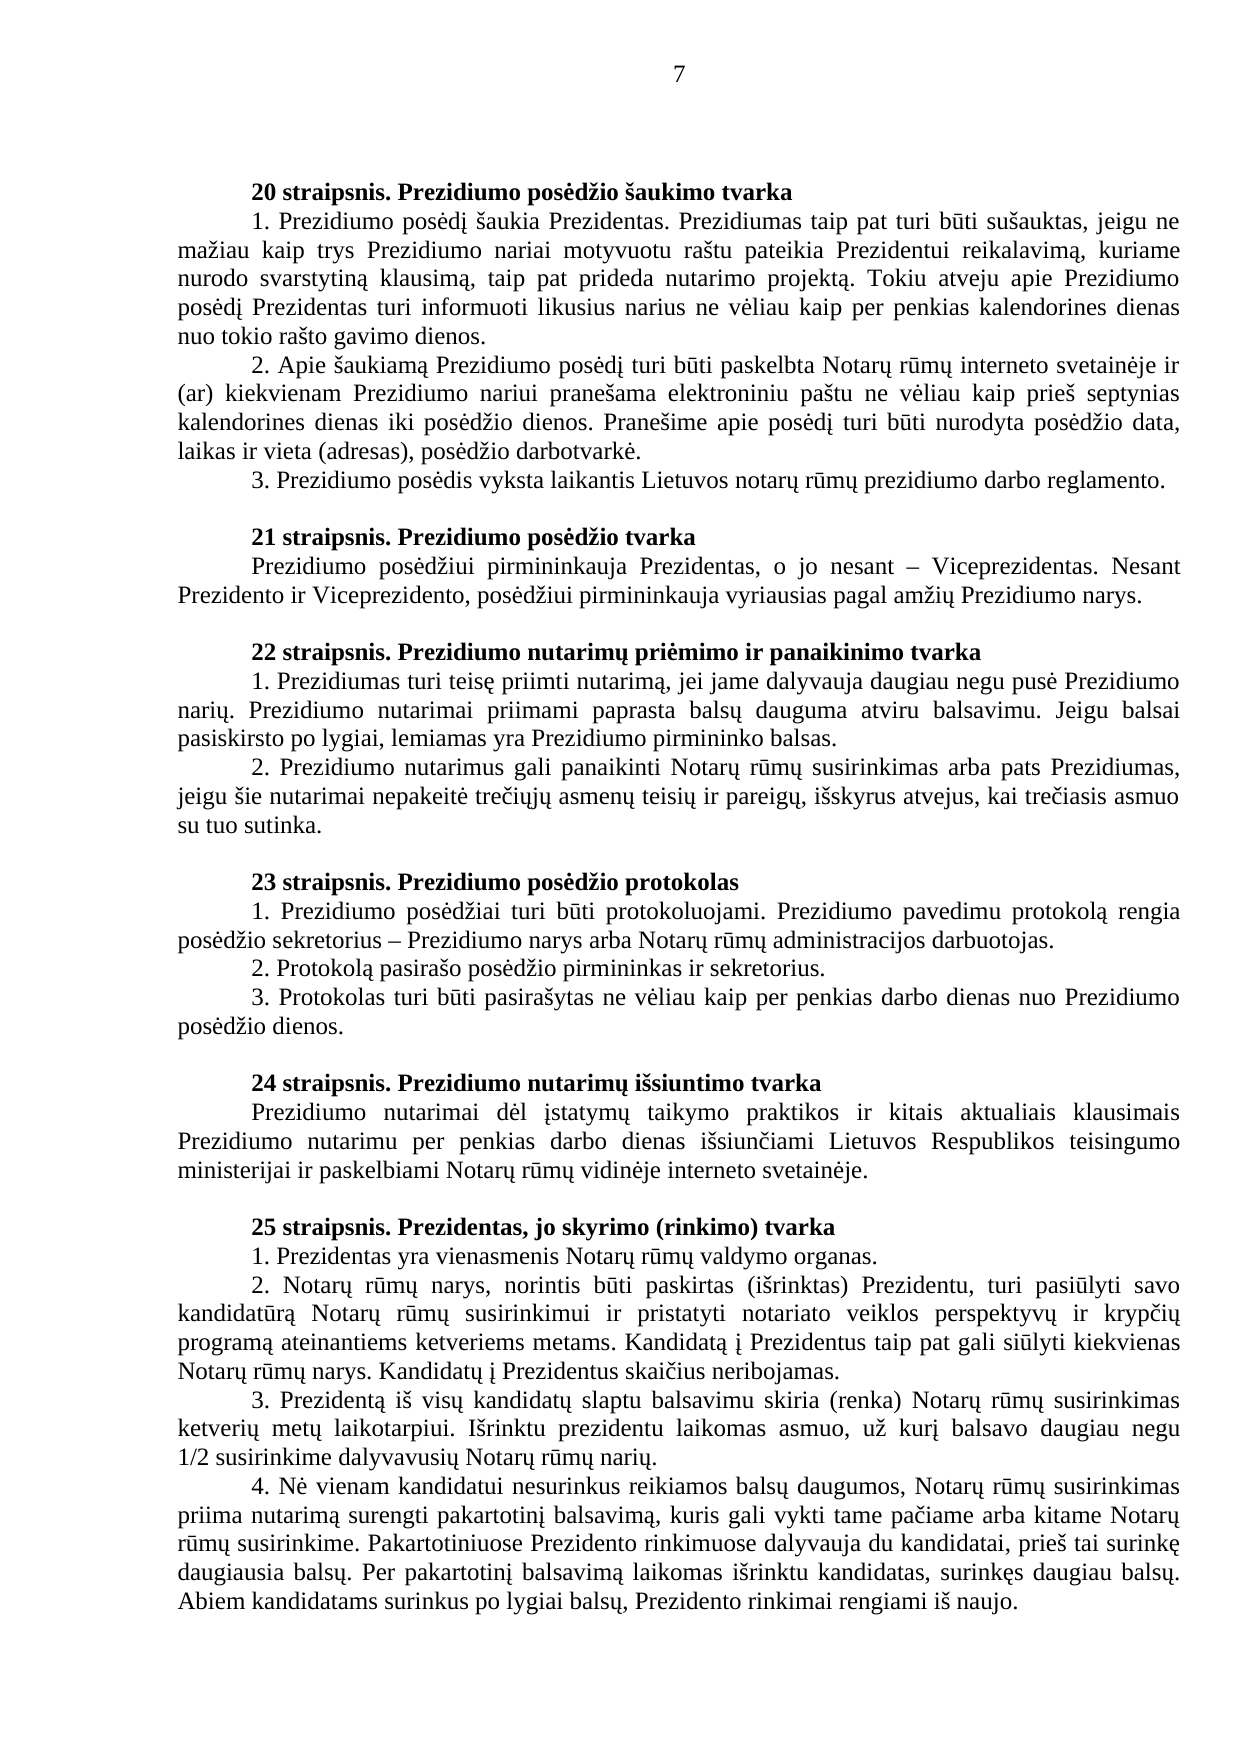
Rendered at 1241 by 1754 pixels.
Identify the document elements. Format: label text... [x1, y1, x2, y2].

text 21 straipsnis. Prezidiumo posėdžio tvarka [177, 522, 1181, 551]
text 3. Protokolas turi būti pasirašytas ne vėliau kaip per penkias darbo dienas nuo Prezidiumo posėdžio dienos. [177, 982, 1181, 1040]
text 1. Prezidiumo posėdžiai turi būti protokoluojami. Prezidiumo pavedimu protokolą rengia posėdžio sekretorius – Prezidiumo narys arba Notarų rūmų administracijos darbuotojas. [177, 896, 1181, 953]
text 1. Prezidiumo posėdį šaukia Prezidentas. Prezidiumas taip pat turi būti sušauktas, jeigu ne mažiau kaip trys Prezidiumo nariai motyvuotu raštu pateikia Prezidentui reikalavimą, kuriame nurodo svarstytiną klausimą, taip pat prideda nutarimo projektą. Tokiu atveju apie Prezidiumo posėdį Prezidentas turi informuoti likusius narius ne vėliau kaip per penkias kalendorines dienas nuo tokio rašto gavimo dienos. [177, 206, 1181, 350]
text 2. Prezidiumo nutarimus gali panaikinti Notarų rūmų susirinkimas arba pats Prezidiumas, jeigu šie nutarimai nepakeitė trečiųjų asmenų teisių ir pareigų, išskyrus atvejus, kai trečiasis asmuo su tuo sutinka. [177, 752, 1181, 838]
text 1. Prezidiumas turi teisę priimti nutarimą, jei jame dalyvauja daugiau negu pusė Prezidiumo narių. Prezidiumo nutarimai priimami paprasta balsų dauguma atviru balsavimu. Jeigu balsai pasiskirsto po lygiai, lemiamas yra Prezidiumo pirmininko balsas. [177, 666, 1181, 752]
text Prezidiumo posėdžiui pirmininkauja Prezidentas, o jo nesant – Viceprezidentas. Nesant Prezidento ir Viceprezidento, posėdžiui pirmininkauja vyriausias pagal amžių Prezidiumo narys. [177, 551, 1181, 608]
text Prezidiumo nutarimai dėl įstatymų taikymo praktikos ir kitais aktualiais klausimais Prezidiumo nutarimu per penkias darbo dienas išsiunčiami Lietuvos Respublikos teisingumo ministerijai ir paskelbiami Notarų rūmų vidinėje interneto svetainėje. [177, 1097, 1181, 1183]
text 25 straipsnis. Prezidentas, jo skyrimo (rinkimo) tvarka [177, 1212, 1181, 1241]
text 24 straipsnis. Prezidiumo nutarimų išsiuntimo tvarka [177, 1068, 1181, 1097]
text 2. Apie šaukiamą Prezidiumo posėdį turi būti paskelbta Notarų rūmų interneto svetainėje ir (ar) kiekvienam Prezidiumo nariui pranešama elektroniniu paštu ne vėliau kaip prieš septynias kalendorines dienas iki posėdžio dienos. Pranešime apie posėdį turi būti nurodyta posėdžio data, laikas ir vieta (adresas), posėdžio darbotvarkė. [177, 350, 1181, 465]
text 20 straipsnis. Prezidiumo posėdžio šaukimo tvarka [177, 177, 1181, 206]
text 3. Prezidentą iš visų kandidatų slaptu balsavimu skiria (renka) Notarų rūmų susirinkimas ketverių metų laikotarpiui. Išrinktu prezidentu laikomas asmuo, už kurį balsavo daugiau negu 1/2 susirinkime dalyvavusių Notarų rūmų narių. [177, 1385, 1181, 1471]
text 23 straipsnis. Prezidiumo posėdžio protokolas [177, 867, 1181, 896]
text 2. Notarų rūmų narys, norintis būti paskirtas (išrinktas) Prezidentu, turi pasiūlyti savo kandidatūrą Notarų rūmų susirinkimui ir pristatyti notariato veiklos perspektyvų ir krypčių programą ateinantiems ketveriems metams. Kandidatą į Prezidentus taip pat gali siūlyti kiekvienas Notarų rūmų narys. Kandidatų į Prezidentus skaičius neribojamas. [177, 1270, 1181, 1385]
text 22 straipsnis. Prezidiumo nutarimų priėmimo ir panaikinimo tvarka [177, 637, 1181, 666]
text 1. Prezidentas yra vienasmenis Notarų rūmų valdymo organas. [177, 1241, 1181, 1270]
text 4. Nė vienam kandidatui nesurinkus reikiamos balsų daugumos, Notarų rūmų susirinkimas priima nutarimą surengti pakartotinį balsavimą, kuris gali vykti tame pačiame arba kitame Notarų rūmų susirinkime. Pakartotiniuose Prezidento rinkimuose dalyvauja du kandidatai, prieš tai surinkę daugiausia balsų. Per pakartotinį balsavimą laikomas išrinktu kandidatas, surinkęs daugiau balsų. Abiem kandidatams surinkus po lygiai balsų, Prezidento rinkimai rengiami iš naujo. [177, 1471, 1181, 1615]
text 2. Protokolą pasirašo posėdžio pirmininkas ir sekretorius. [177, 953, 1181, 982]
text 3. Prezidiumo posėdis vyksta laikantis Lietuvos notarų rūmų prezidiumo darbo reglamento. [177, 465, 1181, 493]
